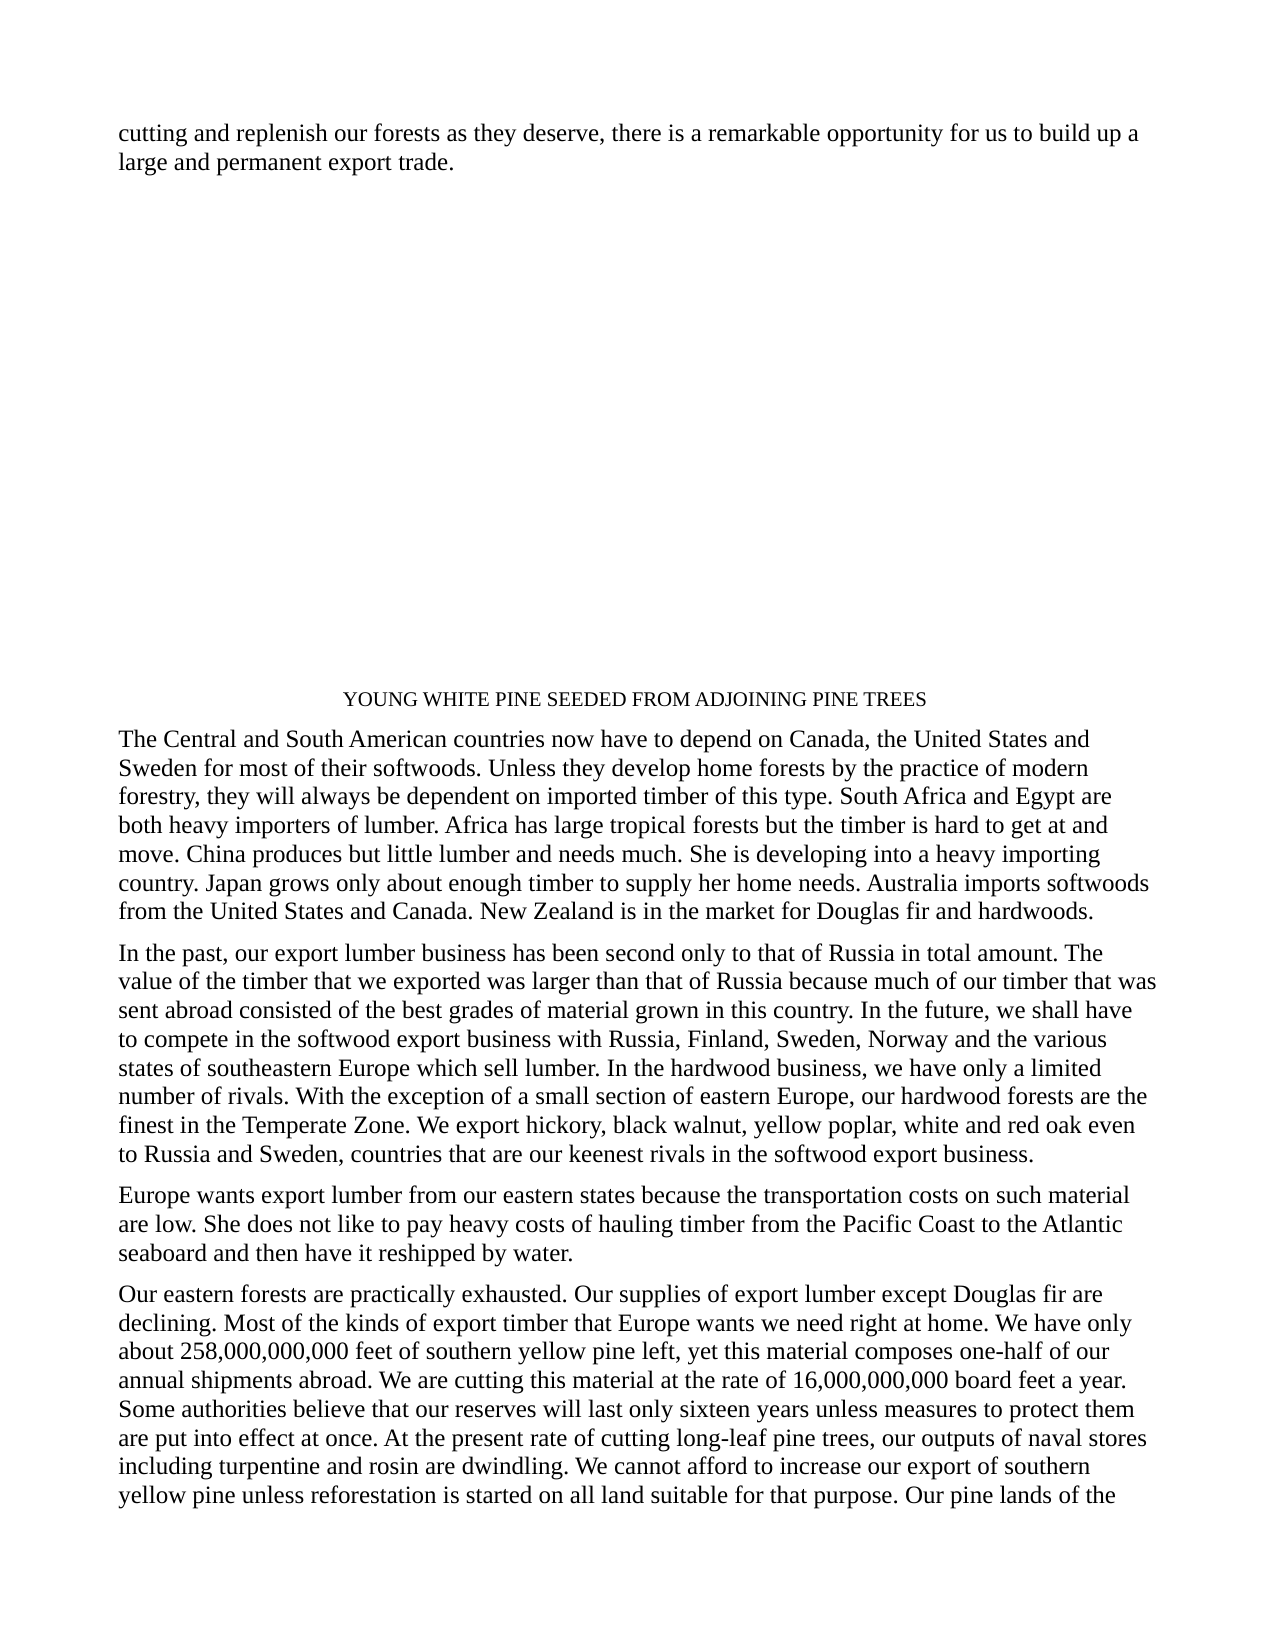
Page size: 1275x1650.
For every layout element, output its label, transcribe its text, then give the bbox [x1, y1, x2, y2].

text In the past, our export lumber business has been second only to that of Russia in total amount. The value of the timber that we exported was larger than that of Russia because much of our timber that was sent abroad consisted of the best grades of material grown in this country. In the future, we shall have to compete in the softwood export business with Russia, Finland, Sweden, Norway and the various states of southeastern Europe which sell lumber. In the hardwood business, we have only a limited number of rivals. With the exception of a small section of eastern Europe, our hardwood forests are the finest in the Temperate Zone. We export hickory, black walnut, yellow poplar, white and red oak even to Russia and Sweden, countries that are our keenest rivals in the softwood export business. [118, 938, 1157, 1168]
text Europe wants export lumber from our eastern states because the transportation costs on such material are low. She does not like to pay heavy costs of hauling timber from the Pacific Coast to the Atlantic seaboard and then have it reshipped by water. [118, 1180, 1157, 1266]
text Our eastern forests are practically exhausted. Our supplies of export lumber except Douglas fir are declining. Most of the kinds of export timber that Europe wants we need right at home. We have only about 258,000,000,000 feet of southern yellow pine left, yet this material composes one-half of our annual shipments abroad. We are cutting this material at the rate of 16,000,000,000 board feet a year. Some authorities believe that our reserves will last only sixteen years unless measures to protect them are put into effect at once. At the present rate of cutting long-leaf pine trees, our outputs of naval stores including turpentine and rosin are dwindling. We cannot afford to increase our export of southern yellow pine unless reforestation is started on all land suitable for that purpose. Our pine lands of the [118, 1279, 1157, 1509]
text The Central and South American countries now have to depend on Canada, the United States and Sweden for most of their softwoods. Unless they develop home forests by the practice of modern forestry, they will always be dependent on imported timber of this type. South Africa and Egypt are both heavy importers of lumber. Africa has large tropical forests but the timber is hard to get at and move. China produces but little lumber and needs much. She is developing into a heavy importing country. Japan grows only about enough timber to supply her home needs. Australia imports softwoods from the United States and Canada. New Zealand is in the market for Douglas fir and hardwoods. [118, 724, 1157, 925]
text cutting and replenish our forests as they deserve, there is a remarkable opportunity for us to build up a large and permanent export trade. [118, 118, 1157, 176]
text YOUNG WHITE PINE SEEDED FROM ADJOINING PINE TREES [118, 687, 1157, 711]
